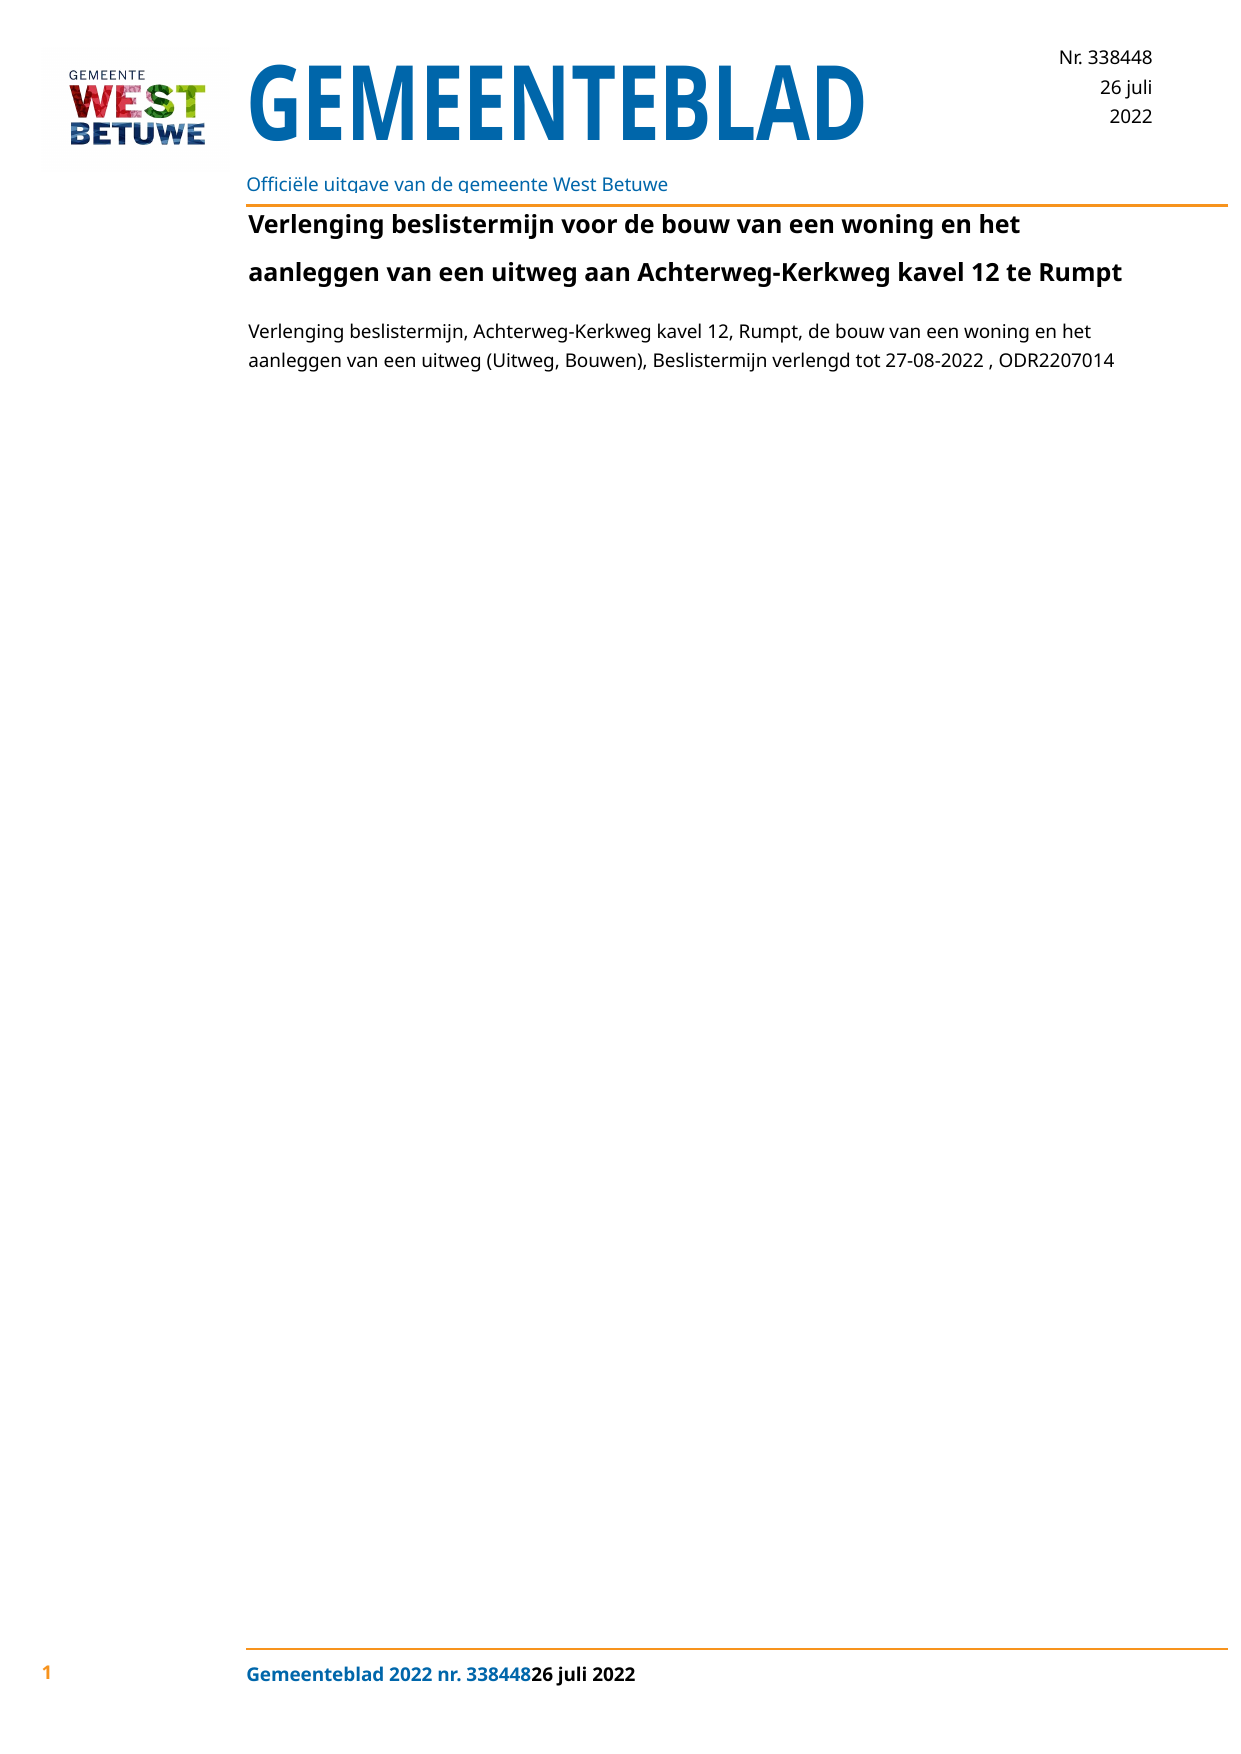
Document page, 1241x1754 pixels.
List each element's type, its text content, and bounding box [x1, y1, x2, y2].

text Verlenging beslistermijn, Achterweg-Kerkweg kavel 12, Rumpt, de bouw van een woning en het aanleggen van een uitweg (Uitweg, Bouwen), Beslistermijn verlengd tot 27-08-2022 , ODR2207014 [248, 318, 1152, 373]
text Verlenging beslistermijn voor de bouw van een woning en het aanleggen van een uitweg aan Achterweg-Kerkweg kavel 12 te Rumpt [248, 207, 1152, 288]
picture [41, 47, 231, 172]
